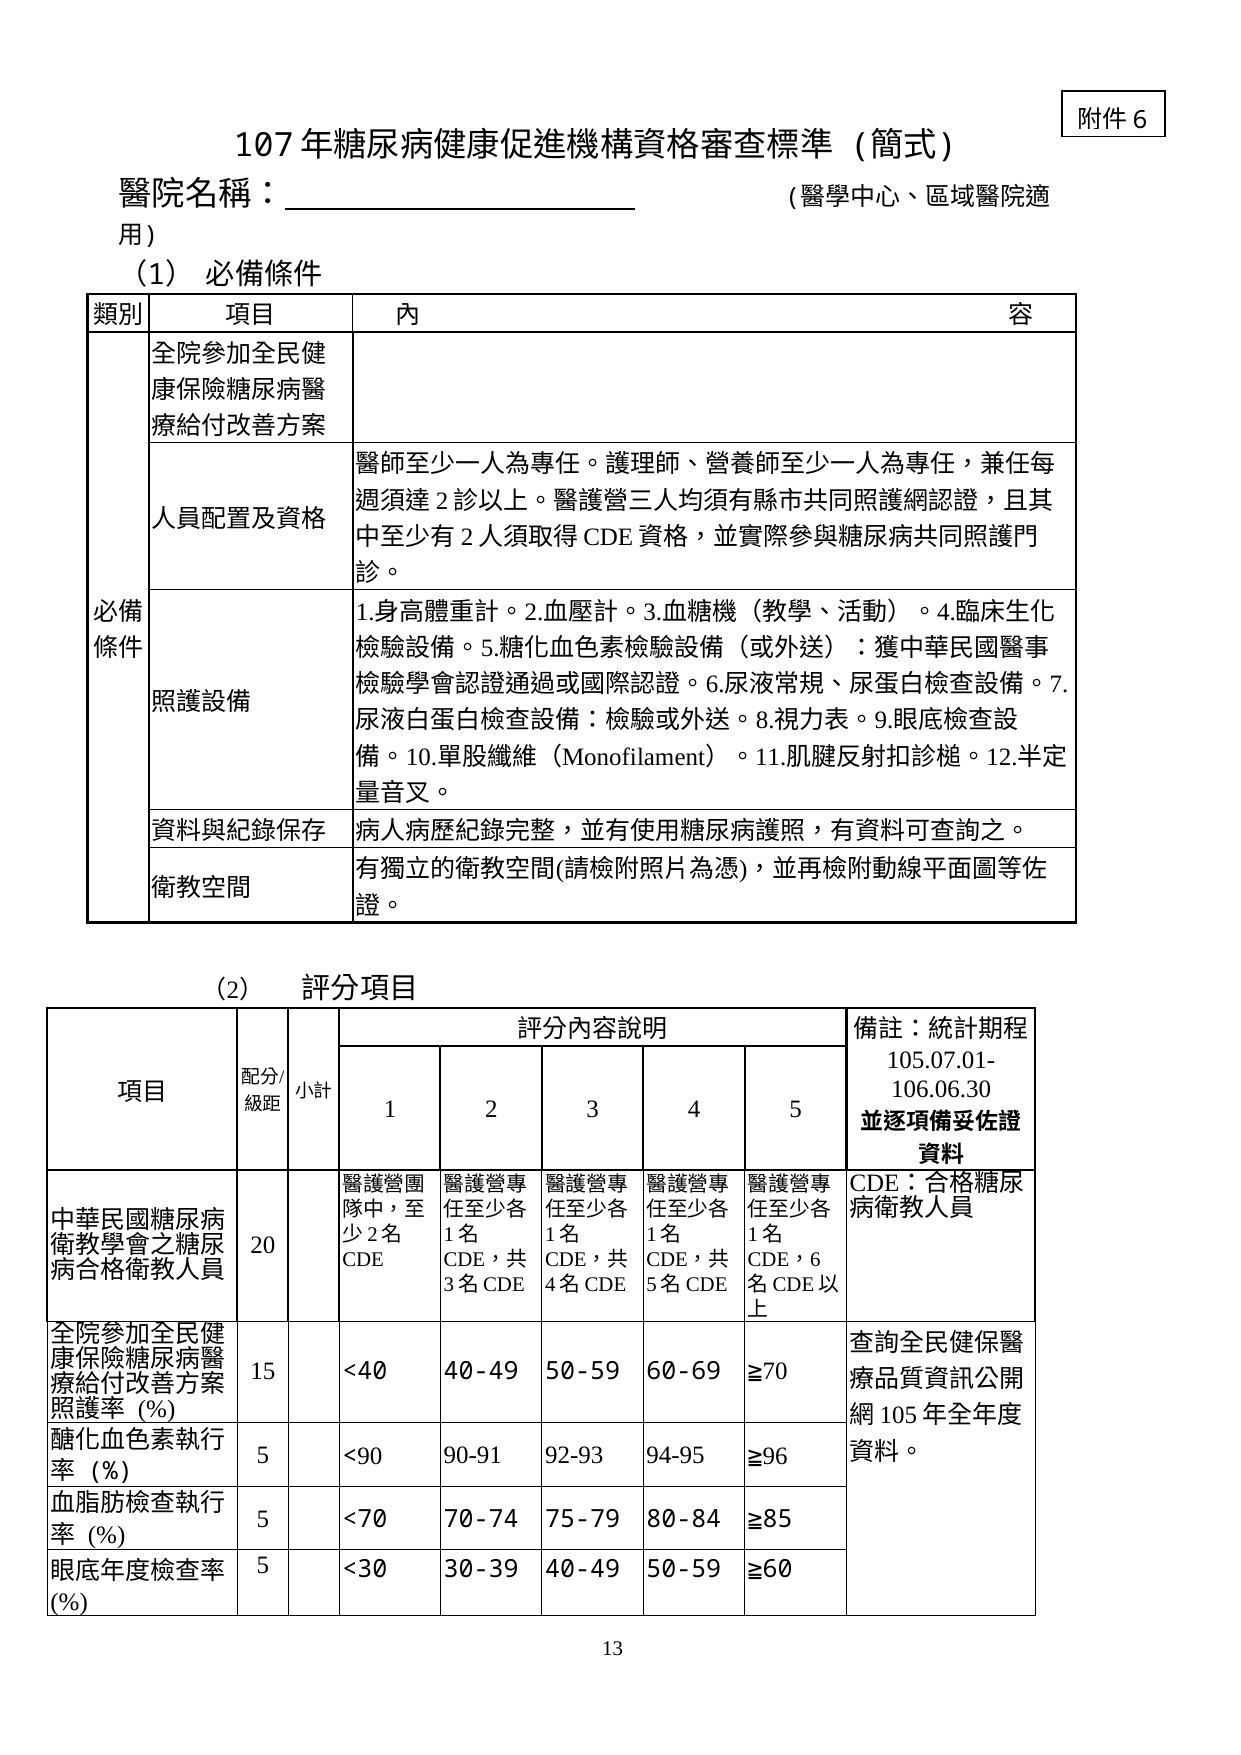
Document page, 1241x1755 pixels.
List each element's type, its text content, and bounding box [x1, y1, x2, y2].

table_cell 2 [441, 1047, 541, 1169]
table_cell 94-95 [644, 1423, 744, 1486]
table_cell ≧96 [745, 1423, 846, 1486]
table_cell 5 [238, 1487, 288, 1549]
table_cell 血脂肪檢查執行率 (%) [48, 1487, 237, 1549]
table_cell 中華民國糖尿病衛教學會之糖尿病合格衛教人員 [48, 1171, 236, 1321]
table_cell 60-69 [644, 1322, 744, 1422]
table_cell 50-59 [542, 1322, 643, 1422]
table_cell ≧60 [745, 1550, 846, 1615]
table_header 配分/級距 [238, 1009, 287, 1169]
table_header 項目 [48, 1009, 236, 1169]
text 附件6 [1077, 99, 1149, 128]
table_cell 1.身高體重計。2.血壓計。3.血糖機（教學、活動）。4.臨床生化檢驗設備。5.糖化血色素檢驗設備（或外送）：獲中華民國醫事檢驗學會認證通過或國際認證。6.尿液常規、尿蛋白檢查設備。7.尿液白蛋白檢查設備：檢驗或外送。8.視力表。9.眼底檢查設備。10.單股纖維（Monofilament）。11.肌腱反射扣診槌。12.半定量音叉。 [354, 590, 1075, 808]
table_cell 20 [238, 1171, 287, 1321]
table_cell 醫護營專任至少各1名CDE，6名CDE以上 [745, 1171, 846, 1321]
table_header 小計 [289, 1009, 338, 1169]
table_cell 衛教空間 [150, 848, 352, 921]
table_cell 5 [238, 1550, 288, 1615]
table_header 評分內容說明 [340, 1009, 845, 1045]
table_cell 50-59 [644, 1550, 744, 1615]
table_cell [289, 1322, 339, 1422]
table_cell 3 [543, 1047, 642, 1169]
table_cell 全院參加全民健康保險糖尿病醫療給付改善方案照護率 (%) [48, 1322, 237, 1422]
text [1063, 92, 1164, 136]
table_cell 人員配置及資格 [150, 443, 352, 589]
table_cell 醫護營專任至少各1名CDE，共5名CDE [644, 1171, 744, 1321]
table_cell 5 [238, 1423, 288, 1486]
table_header 內 容 [353, 295, 1075, 331]
table_cell 75-79 [542, 1487, 643, 1549]
list 評分項目 [201, 965, 1106, 1007]
table_cell <70 [340, 1487, 440, 1549]
table_cell 70-74 [441, 1487, 541, 1549]
table_cell 醫護營團隊中，至少2名CDE [340, 1171, 440, 1321]
table_cell 資料與紀錄保存 [150, 810, 352, 847]
list 必備條件 [118, 251, 1106, 293]
table_cell [289, 1550, 339, 1615]
table_cell 5 [746, 1047, 845, 1169]
text 107年糖尿病健康促進機構資格審查標準 (簡式) [118, 118, 1072, 167]
table_cell 全院參加全民健康保險糖尿病醫療給付改善方案 [150, 333, 352, 442]
table_cell <90 [340, 1423, 440, 1486]
table_cell 醫護營專任至少各1名CDE，共4名CDE [542, 1171, 643, 1321]
table_cell 醫護營專任至少各1名CDE，共3名CDE [441, 1171, 541, 1321]
table_cell 90-91 [441, 1423, 541, 1486]
table_cell 30-39 [441, 1550, 541, 1615]
table_cell 醣化血色素執行率 (%) [48, 1423, 237, 1486]
text 醫院名稱： (醫學中心、區域醫院適用) [118, 167, 1072, 251]
table_cell <30 [340, 1550, 440, 1615]
table_cell 80-84 [644, 1487, 744, 1549]
table_cell [289, 1487, 339, 1549]
table_cell 必備條件 [89, 333, 148, 921]
table_cell 40-49 [542, 1550, 643, 1615]
table_cell 15 [238, 1322, 288, 1422]
table_cell 眼底年度檢查率 (%) [48, 1550, 237, 1615]
table_cell 92-93 [542, 1423, 643, 1486]
table_header 類別 [89, 295, 148, 331]
table_cell <40 [340, 1322, 440, 1422]
table_cell 病人病歷紀錄完整，並有使用糖尿病護照，有資料可查詢之。 [354, 810, 1075, 847]
table_cell ≧85 [745, 1487, 846, 1549]
table_cell [289, 1423, 339, 1486]
table_cell 有獨立的衛教空間(請檢附照片為憑)，並再檢附動線平面圖等佐證。 [354, 848, 1075, 921]
table_cell [354, 333, 1075, 442]
table_cell 1 [340, 1047, 439, 1169]
table_cell 醫師至少一人為專任。護理師、營養師至少一人為專任，兼任每週須達2診以上。醫護營三人均須有縣市共同照護網認證，且其中至少有2人須取得CDE資格，並實際參與糖尿病共同照護門診。 [354, 443, 1075, 589]
table_cell 40-49 [441, 1322, 541, 1422]
table_cell ≧70 [745, 1322, 846, 1422]
table_cell 查詢全民健保醫療品質資訊公開網105年全年度資料。 [847, 1322, 1035, 1615]
table_cell [289, 1171, 338, 1321]
table_header 備註：統計期程105.07.01-106.06.30 並逐項備妥佐證資料 [848, 1009, 1034, 1169]
table_cell 照護設備 [150, 590, 352, 808]
table_cell CDE：合格糖尿病衛教人員 [847, 1171, 1034, 1321]
table_header 項目 [150, 295, 352, 331]
table_cell 4 [644, 1047, 744, 1169]
